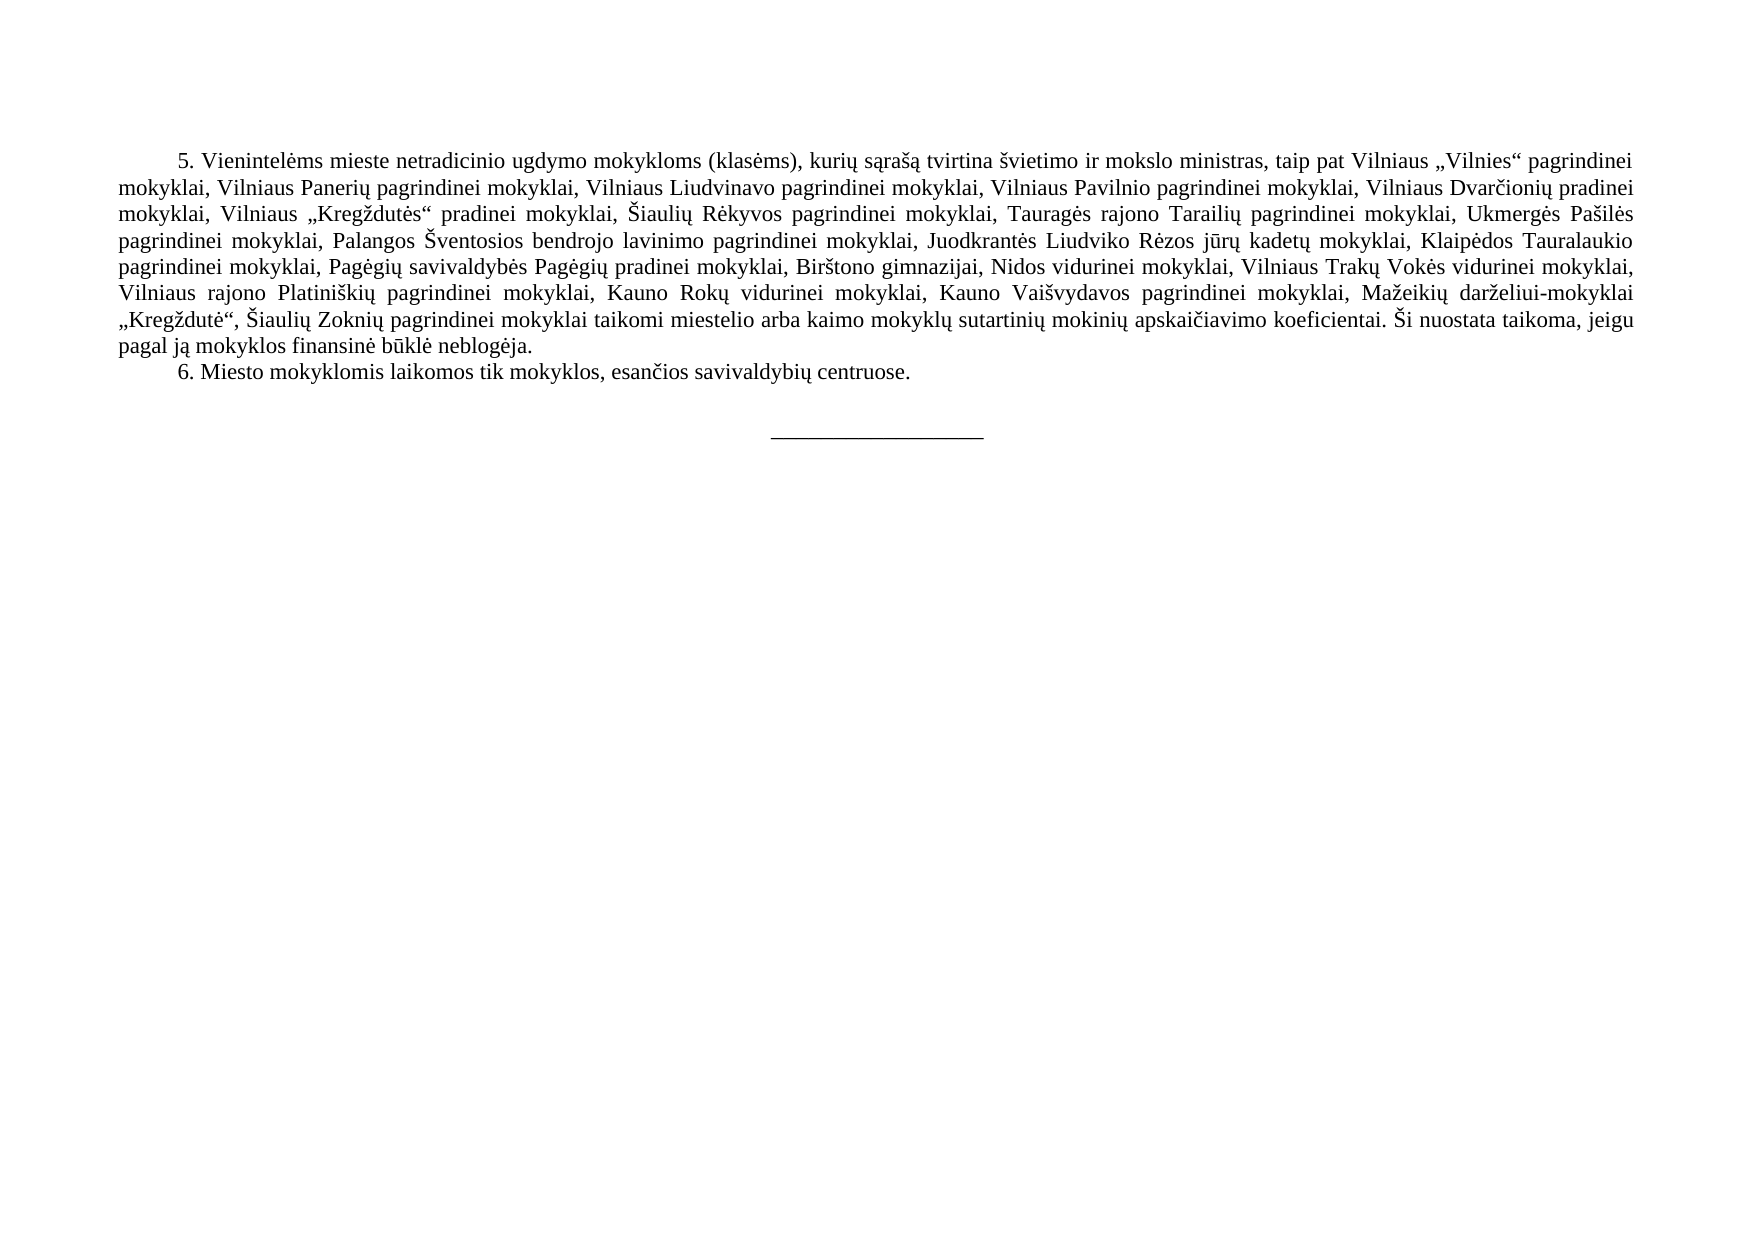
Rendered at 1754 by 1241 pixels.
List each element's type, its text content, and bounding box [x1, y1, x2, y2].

text 6. Miesto mokyklomis laikomos tik mokyklos, esančios savivaldybių centruose. [118, 358, 1636, 385]
text _________________ [118, 413, 1636, 442]
text 5. Vienintelėms mieste netradicinio ugdymo mokykloms (klasėms), kurių sąrašą tvirtina švietimo ir mokslo ministras, taip pat Vilniaus „Vilnies“ pagrindinei mokyklai, Vilniaus Panerių pagrindinei mokyklai, Vilniaus Liudvinavo pagrindinei mokyklai, Vilniaus Pavilnio pagrindinei mokyklai, Vilniaus Dvarčionių pradinei mokyklai, Vilniaus „Kregždutės“ pradinei mokyklai, Šiaulių Rėkyvos pagrindinei mokyklai, Tauragės rajono Tarailių pagrindinei mokyklai, Ukmergės Pašilės pagrindinei mokyklai, Palangos Šventosios bendrojo lavinimo pagrindinei mokyklai, Juodkrantės Liudviko Rėzos jūrų kadetų mokyklai, Klaipėdos Tauralaukio pagrindinei mokyklai, Pagėgių savivaldybės Pagėgių pradinei mokyklai, Birštono gimnazijai, Nidos vidurinei mokyklai, Vilniaus Trakų Vokės vidurinei mokyklai, Vilniaus rajono Platiniškių pagrindinei mokyklai, Kauno Rokų vidurinei mokyklai, Kauno Vaišvydavos pagrindinei mokyklai, Mažeikių darželiui-mokyklai „Kregždutė“, Šiaulių Zoknių pagrindinei mokyklai taikomi miestelio arba kaimo mokyklų sutartinių mokinių apskaičiavimo koeficientai. Ši nuostata taikoma, jeigu pagal ją mokyklos finansinė būklė neblogėja. [118, 148, 1636, 358]
